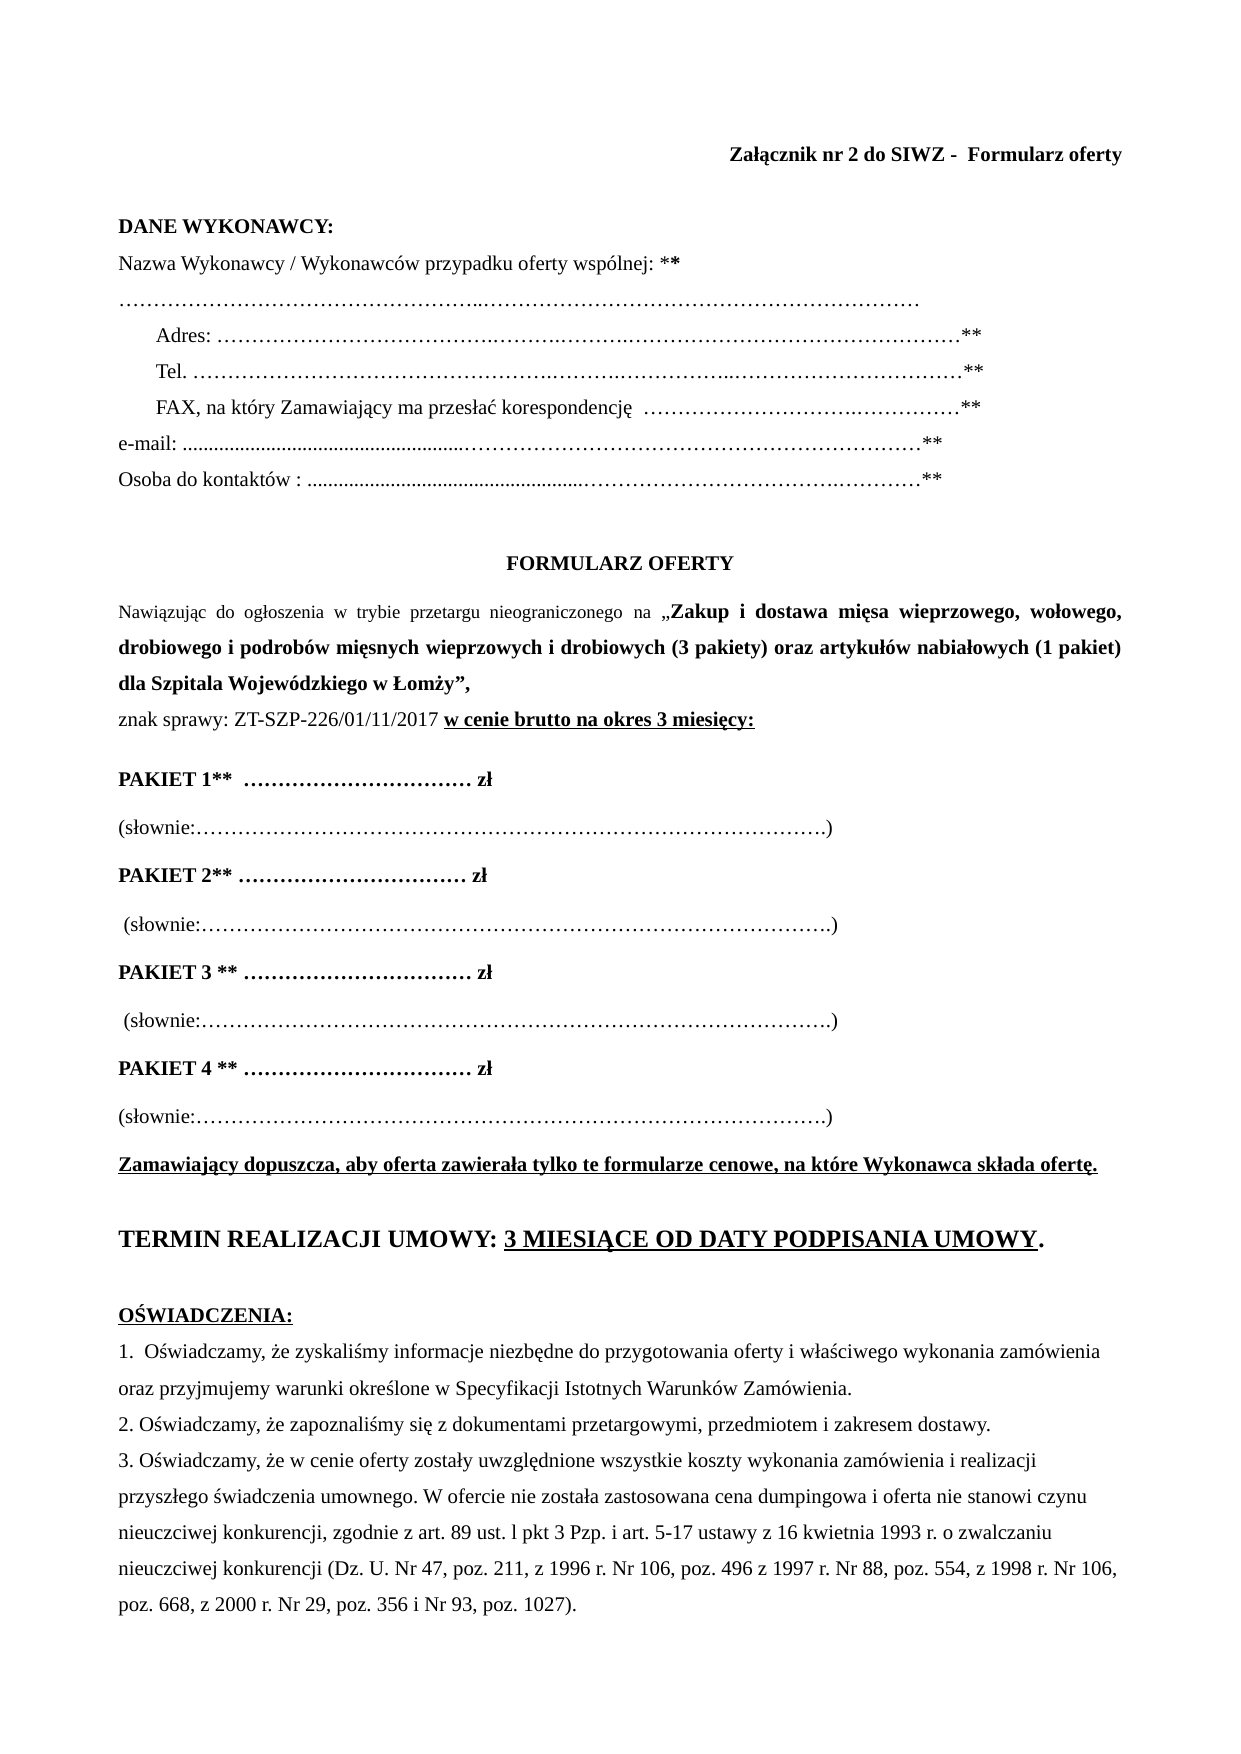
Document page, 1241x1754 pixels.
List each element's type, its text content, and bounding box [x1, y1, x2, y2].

text PAKIET 1** …………………………… zł [118, 767, 1122, 791]
subtitle Adres: ………………………………….……….……….…………………………………………** [118, 322, 1122, 347]
text OŚWIADCZENIA: [118, 1303, 1122, 1327]
text TERMIN REALIZACJI UMOWY: 3 MIESIĄCE OD DATY PODPISANIA UMOWY. [118, 1224, 1122, 1253]
text Zamawiający dopuszcza, aby oferta zawierała tylko te formularze cenowe, na które Wykonawca składa ofertę. [118, 1152, 1122, 1176]
text Osoba do kontaktów : .....................................................……………………………….…………** [118, 467, 1122, 491]
subtitle FAX, na który Zamawiający ma przesłać korespondencję ………………………….……………** [118, 394, 1122, 419]
text Nawiązując do ogłoszenia w trybie przetargu nieograniczonego na „Zakup i dostawa mięsa wieprzowego, wołowego, drobiowego i podrobów mięsnych wieprzowych i drobiowych (3 pakiety) oraz artykułów nabiałowych (1 pakiet) dla Szpitala Wojewódzkiego w Łomży”, [118, 599, 1122, 695]
text 1. Oświadczamy, że zyskaliśmy informacje niezbędne do przygotowania oferty i właściwego wykonania zamówienia oraz przyjmujemy warunki określone w Specyfikacji Istotnych Warunków Zamówienia. 2. Oświadczamy, że zapoznaliśmy się z dokumentami przetargowymi, przedmiotem i zakresem dostawy. [118, 1339, 1122, 1436]
text DANE WYKONAWCY: [118, 214, 1122, 238]
text Załącznik nr 2 do SIWZ - Formularz oferty [118, 142, 1122, 166]
text PAKIET 3 ** …………………………… zł [118, 960, 1122, 984]
subtitle Tel. …………………………………………….……….……………..……………………………** [118, 358, 1122, 383]
text PAKIET 4 ** …………………………… zł [118, 1056, 1122, 1080]
text (słownie:……………………………………………………………………………….) [118, 815, 1122, 839]
text e-mail: ......................................................…………………………………………………………** [118, 431, 1122, 455]
text ……………………………………………..……………………………………………………… [118, 286, 1122, 311]
text znak sprawy: ZT-SZP-226/01/11/2017 w cenie brutto na okres 3 miesięcy: [118, 707, 1122, 731]
text (słownie:……………………………………………………………………………….) [118, 912, 1122, 936]
text (słownie:……………………………………………………………………………….) [118, 1104, 1122, 1128]
text FORMULARZ OFERTY [118, 551, 1122, 575]
text PAKIET 2** …………………………… zł [118, 863, 1122, 887]
text (słownie:……………………………………………………………………………….) [118, 1008, 1122, 1032]
text 3. Oświadczamy, że w cenie oferty zostały uwzględnione wszystkie koszty wykonania zamówienia i realizacji przyszłego świadczenia umownego. W ofercie nie została zastosowana cena dumpingowa i oferta nie stanowi czynu nieuczciwej konkurencji, zgodnie z art. 89 ust. l pkt 3 Pzp. i art. 5-17 ustawy z 16 kwietnia 1993 r. o zwalczaniu nieuczciwej konkurencji (Dz. U. Nr 47, poz. 211, z 1996 r. Nr 106, poz. 496 z 1997 r. Nr 88, poz. 554, z 1998 r. Nr 106, poz. 668, z 2000 r. Nr 29, poz. 356 i Nr 93, poz. 1027). [118, 1448, 1122, 1616]
text Nazwa Wykonawcy / Wykonawców przypadku oferty wspólnej: ** [118, 250, 1122, 274]
